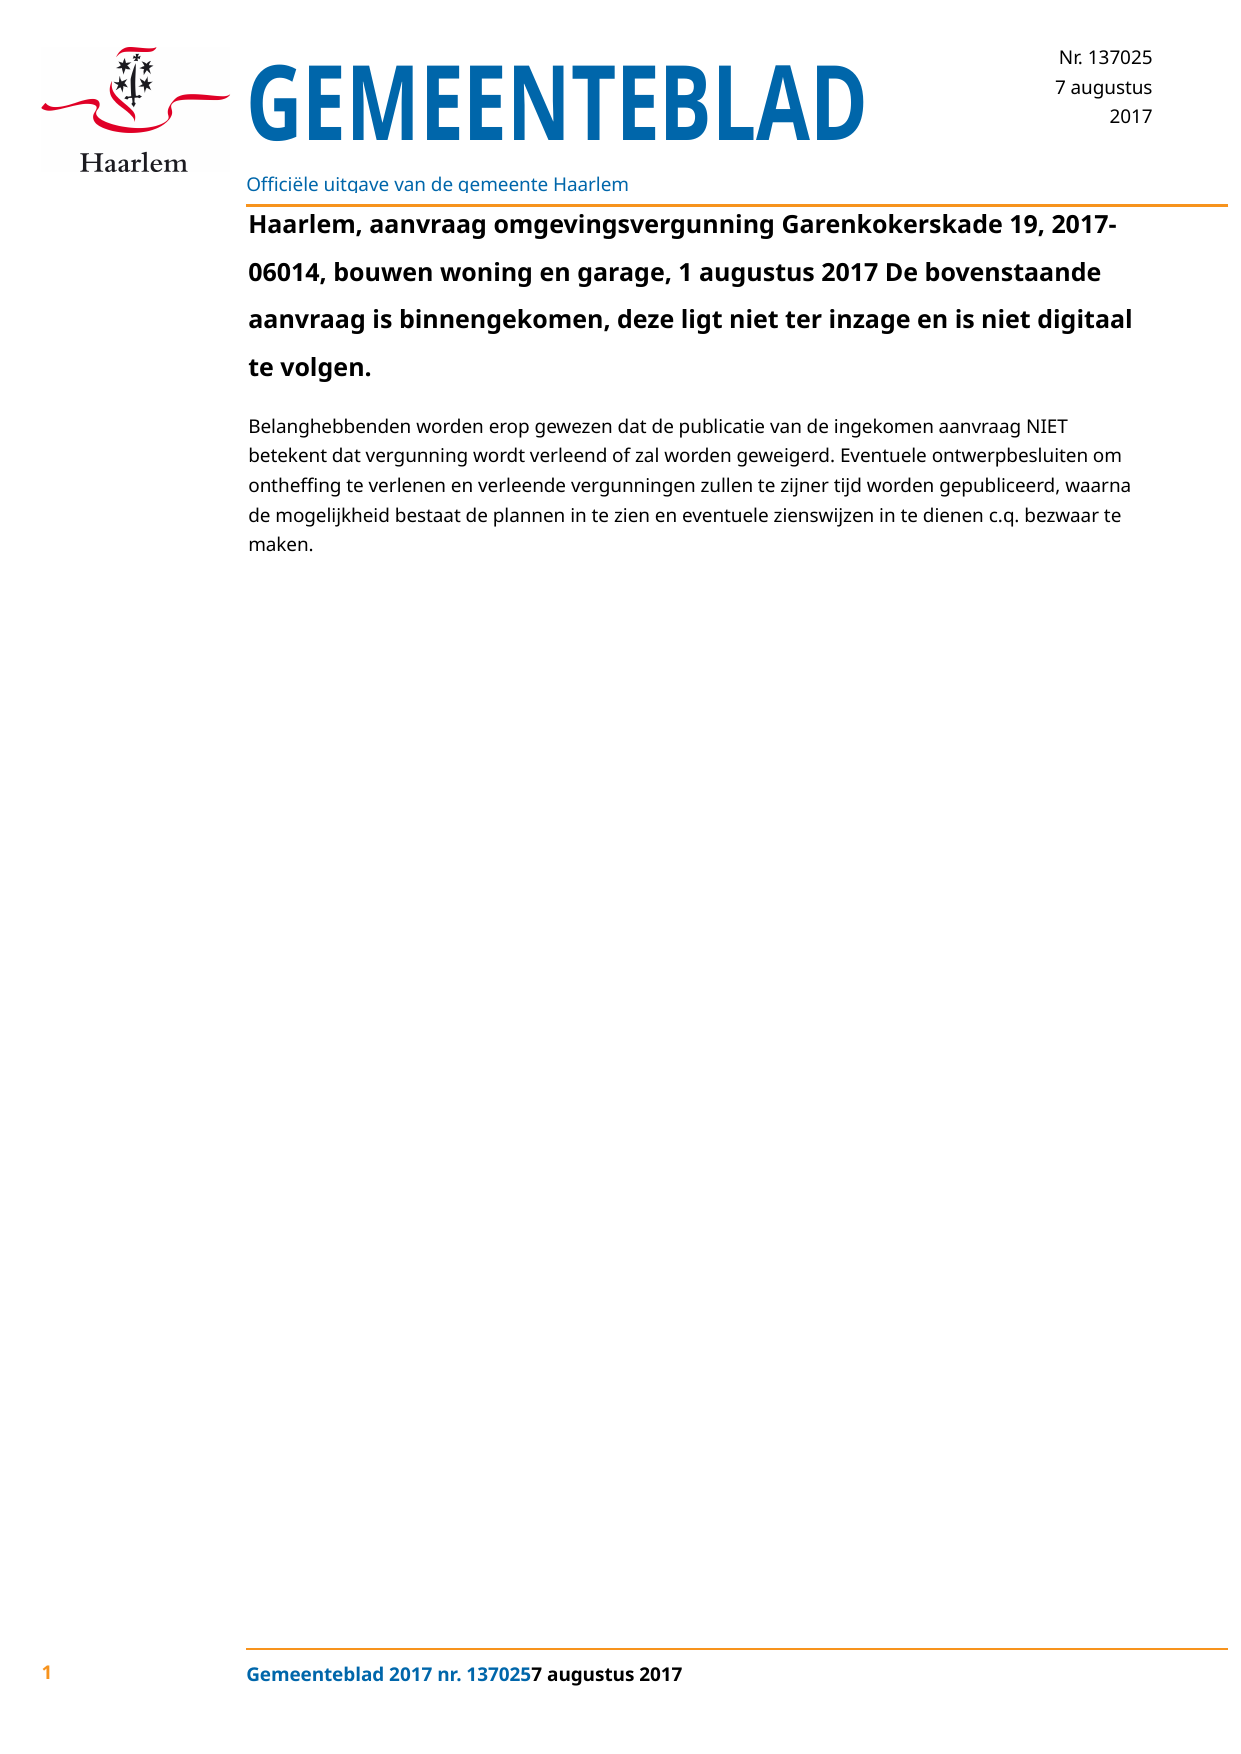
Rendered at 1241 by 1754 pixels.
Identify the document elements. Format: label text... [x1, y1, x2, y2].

picture [41, 47, 231, 172]
text Haarlem, aanvraag omgevingsvergunning Garenkokerskade 19, 2017-06014, bouwen woning en garage, 1 augustus 2017 De bovenstaande aanvraag is binnengekomen, deze ligt niet ter inzage en is niet digitaal te volgen. [248, 207, 1152, 384]
text Belanghebbenden worden erop gewezen dat de publicatie van de ingekomen aanvraag NIET betekent dat vergunning wordt verleend of zal worden geweigerd. Eventuele ontwerpbesluiten om ontheffing te verlenen en verleende vergunningen zullen te zijner tijd worden gepubliceerd, waarna de mogelijkheid bestaat de plannen in te zien en eventuele zienswijzen in te dienen c.q. bezwaar te maken. [248, 413, 1152, 557]
